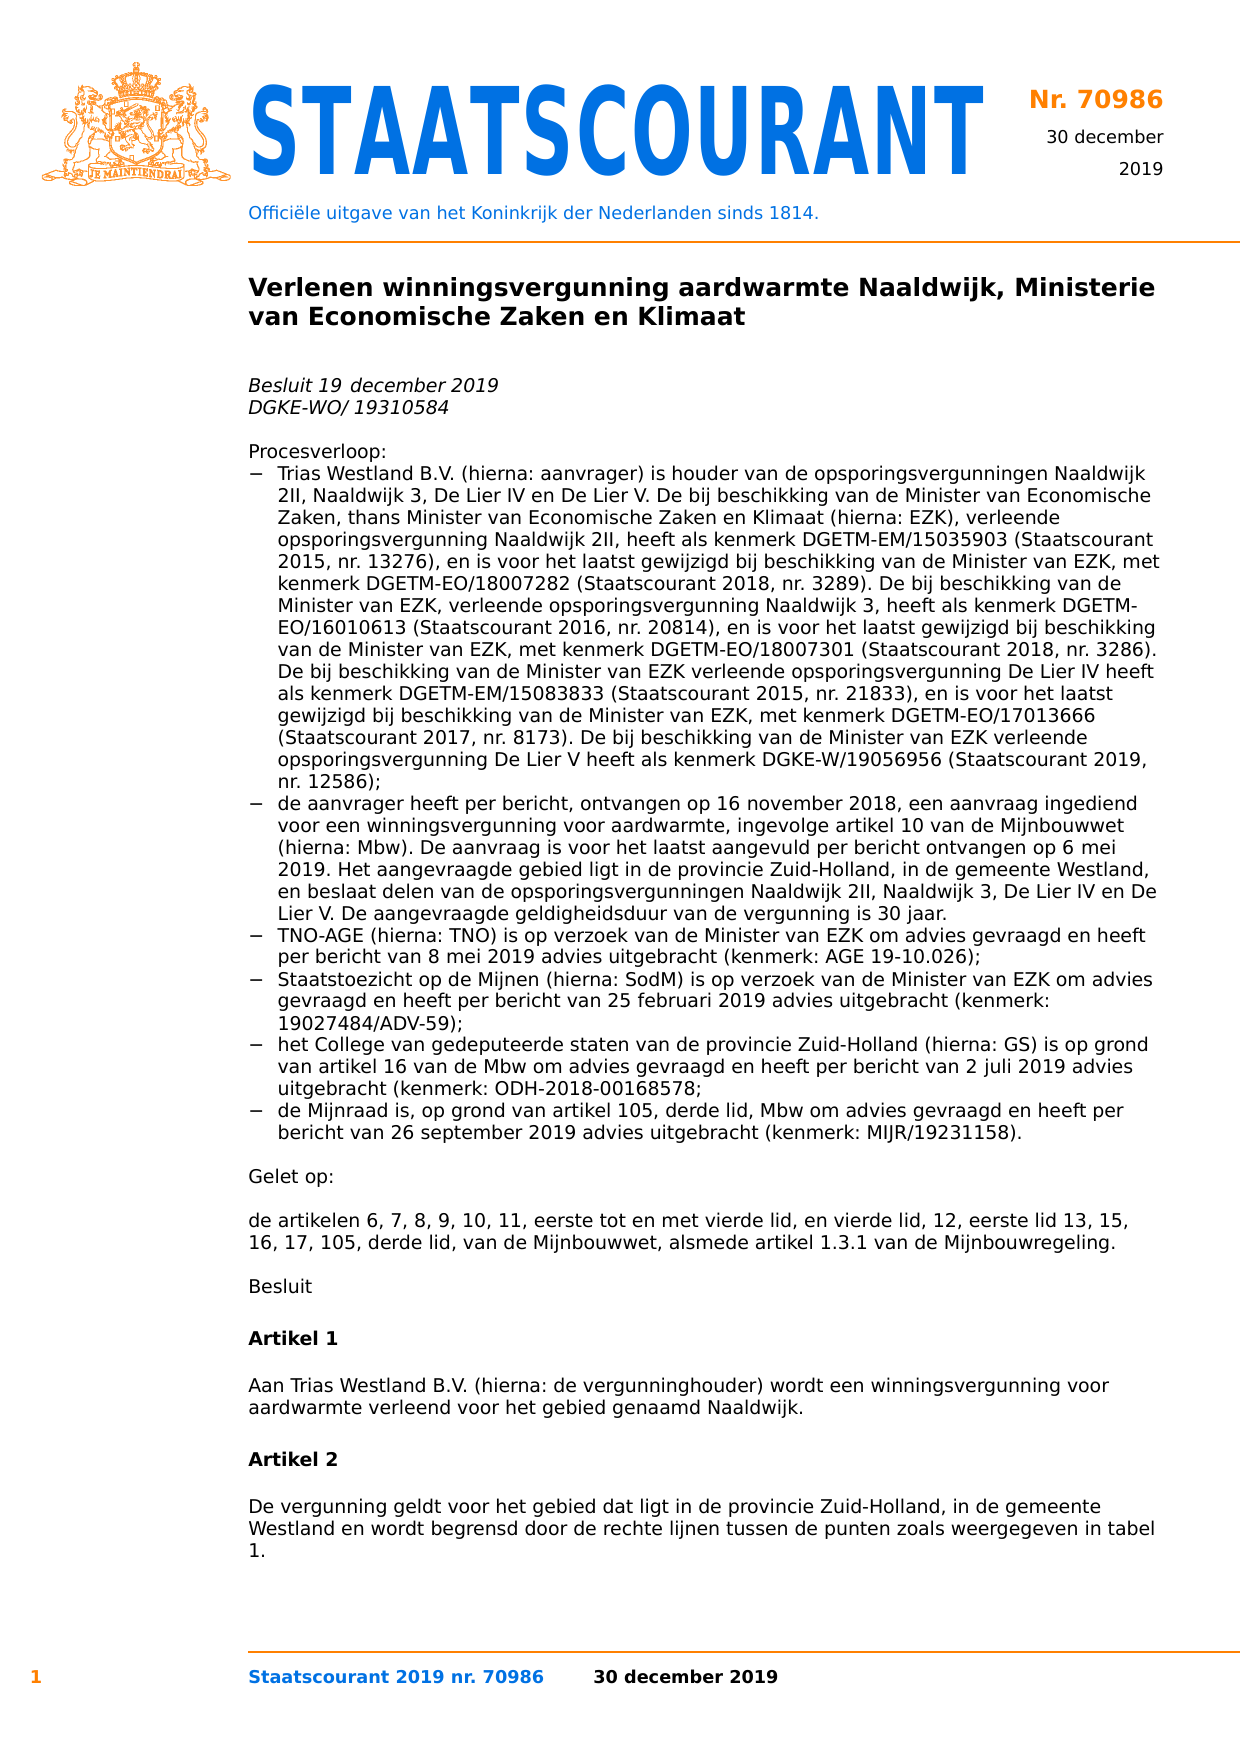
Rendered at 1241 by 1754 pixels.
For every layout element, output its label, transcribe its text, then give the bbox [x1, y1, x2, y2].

text − TNO-AGE (hierna: TNO) is op verzoek van de Minister van EZK om advies gevraagd en heeft per bericht van 8 mei 2019 advies uitgebracht (kenmerk: AGE 19-10.026); [248, 924, 1163, 968]
subtitle Verlenen winningsvergunning aardwarmte Naaldwijk, Ministerie van Economische Zaken en Klimaat [248, 273, 1163, 331]
text Procesverloop: [248, 441, 1163, 463]
subtitle Artikel 2 [248, 1449, 1163, 1471]
text DGKE-WO/ 19310584 [248, 397, 1163, 419]
text Besluit 19 december 2019 [248, 375, 1163, 397]
table_cell 30 december [998, 121, 1240, 153]
text − Trias Westland B.V. (hierna: aanvrager) is houder van de opsporingsvergunningen Naaldwijk 2II, Naaldwijk 3, De Lier IV en De Lier V. De bij beschikking van de Minister van Economische Zaken, thans Minister van Economische Zaken en Klimaat (hierna: EZK), verleende opsporingsvergunning Naaldwijk 2II, heeft als kenmerk DGETM-EM/15035903 (Staatscourant 2015, nr. 13276), en is voor het laatst gewijzigd bij beschikking van de Minister van EZK, met kenmerk DGETM-EO/18007282 (Staatscourant 2018, nr. 3289). De bij beschikking van de Minister van EZK, verleende opsporingsvergunning Naaldwijk 3, heeft als kenmerk DGETM-EO/16010613 (Staatscourant 2016, nr. 20814), en is voor het laatst gewijzigd bij beschikking van de Minister van EZK, met kenmerk DGETM-EO/18007301 (Staatscourant 2018, nr. 3286). De bij beschikking van de Minister van EZK verleende opsporingsvergunning De Lier IV heeft als kenmerk DGETM-EM/15083833 (Staatscourant 2015, nr. 21833), en is voor het laatst gewijzigd bij beschikking van de Minister van EZK, met kenmerk DGETM-EO/17013666 (Staatscourant 2017, nr. 8173). De bij beschikking van de Minister van EZK verleende opsporingsvergunning De Lier V heeft als kenmerk DGKE-W/19056956 (Staatscourant 2019, nr. 12586); [248, 463, 1163, 793]
text − de aanvrager heeft per bericht, ontvangen op 16 november 2018, een aanvraag ingediend voor een winningsvergunning voor aardwarmte, ingevolge artikel 10 van de Mijnbouwwet (hierna: Mbw). De aanvraag is voor het laatst aangevuld per bericht ontvangen op 6 mei 2019. Het aangevraagde gebied ligt in de provincie Zuid-Holland, in de gemeente Westland, en beslaat delen van de opsporingsvergunningen Naaldwijk 2II, Naaldwijk 3, De Lier IV en De Lier V. De aangevraagde geldigheidsduur van de vergunning is 30 jaar. [248, 793, 1163, 924]
text − de Mijnraad is, op grond van artikel 105, derde lid, Mbw om advies gevraagd en heeft per bericht van 26 september 2019 advies uitgebracht (kenmerk: MIJR/19231158). [248, 1100, 1163, 1144]
table_header Nr. 70986 [998, 62, 1240, 121]
table_header [25, 62, 248, 241]
text de artikelen 6, 7, 8, 9, 10, 11, eerste tot en met vierde lid, en vierde lid, 12, eerste lid 13, 15, 16, 17, 105, derde lid, van de Mijnbouwwet, alsmede artikel 1.3.1 van de Mijnbouwregeling. [248, 1210, 1163, 1254]
text − het College van gedeputeerde staten van de provincie Zuid-Holland (hierna: GS) is op grond van artikel 16 van de Mbw om advies gevraagd en heeft per bericht van 2 juli 2019 advies uitgebracht (kenmerk: ODH-2018-00168578; [248, 1034, 1163, 1100]
text Aan Trias Westland B.V. (hierna: de vergunninghouder) wordt een winningsvergunning voor aardwarmte verleend voor het gebied genaamd Naaldwijk. [248, 1375, 1163, 1419]
text Gelet op: [248, 1166, 1163, 1188]
table_header STAATSCOURANT [248, 62, 998, 203]
picture [41, 62, 231, 186]
table_cell Officiële uitgave van het Koninkrijk der Nederlanden sinds 1814. [248, 203, 1240, 241]
subtitle Artikel 1 [248, 1328, 1163, 1350]
text Besluit [248, 1276, 1163, 1298]
text De vergunning geldt voor het gebied dat ligt in de provincie Zuid-Holland, in de gemeente Westland en wordt begrensd door de rechte lijnen tussen de punten zoals weergegeven in tabel 1. [248, 1496, 1163, 1562]
table_cell 2019 [998, 153, 1240, 203]
text − Staatstoezicht op de Mijnen (hierna: SodM) is op verzoek van de Minister van EZK om advies gevraagd en heeft per bericht van 25 februari 2019 advies uitgebracht (kenmerk: 19027484/ADV-59); [248, 968, 1163, 1034]
